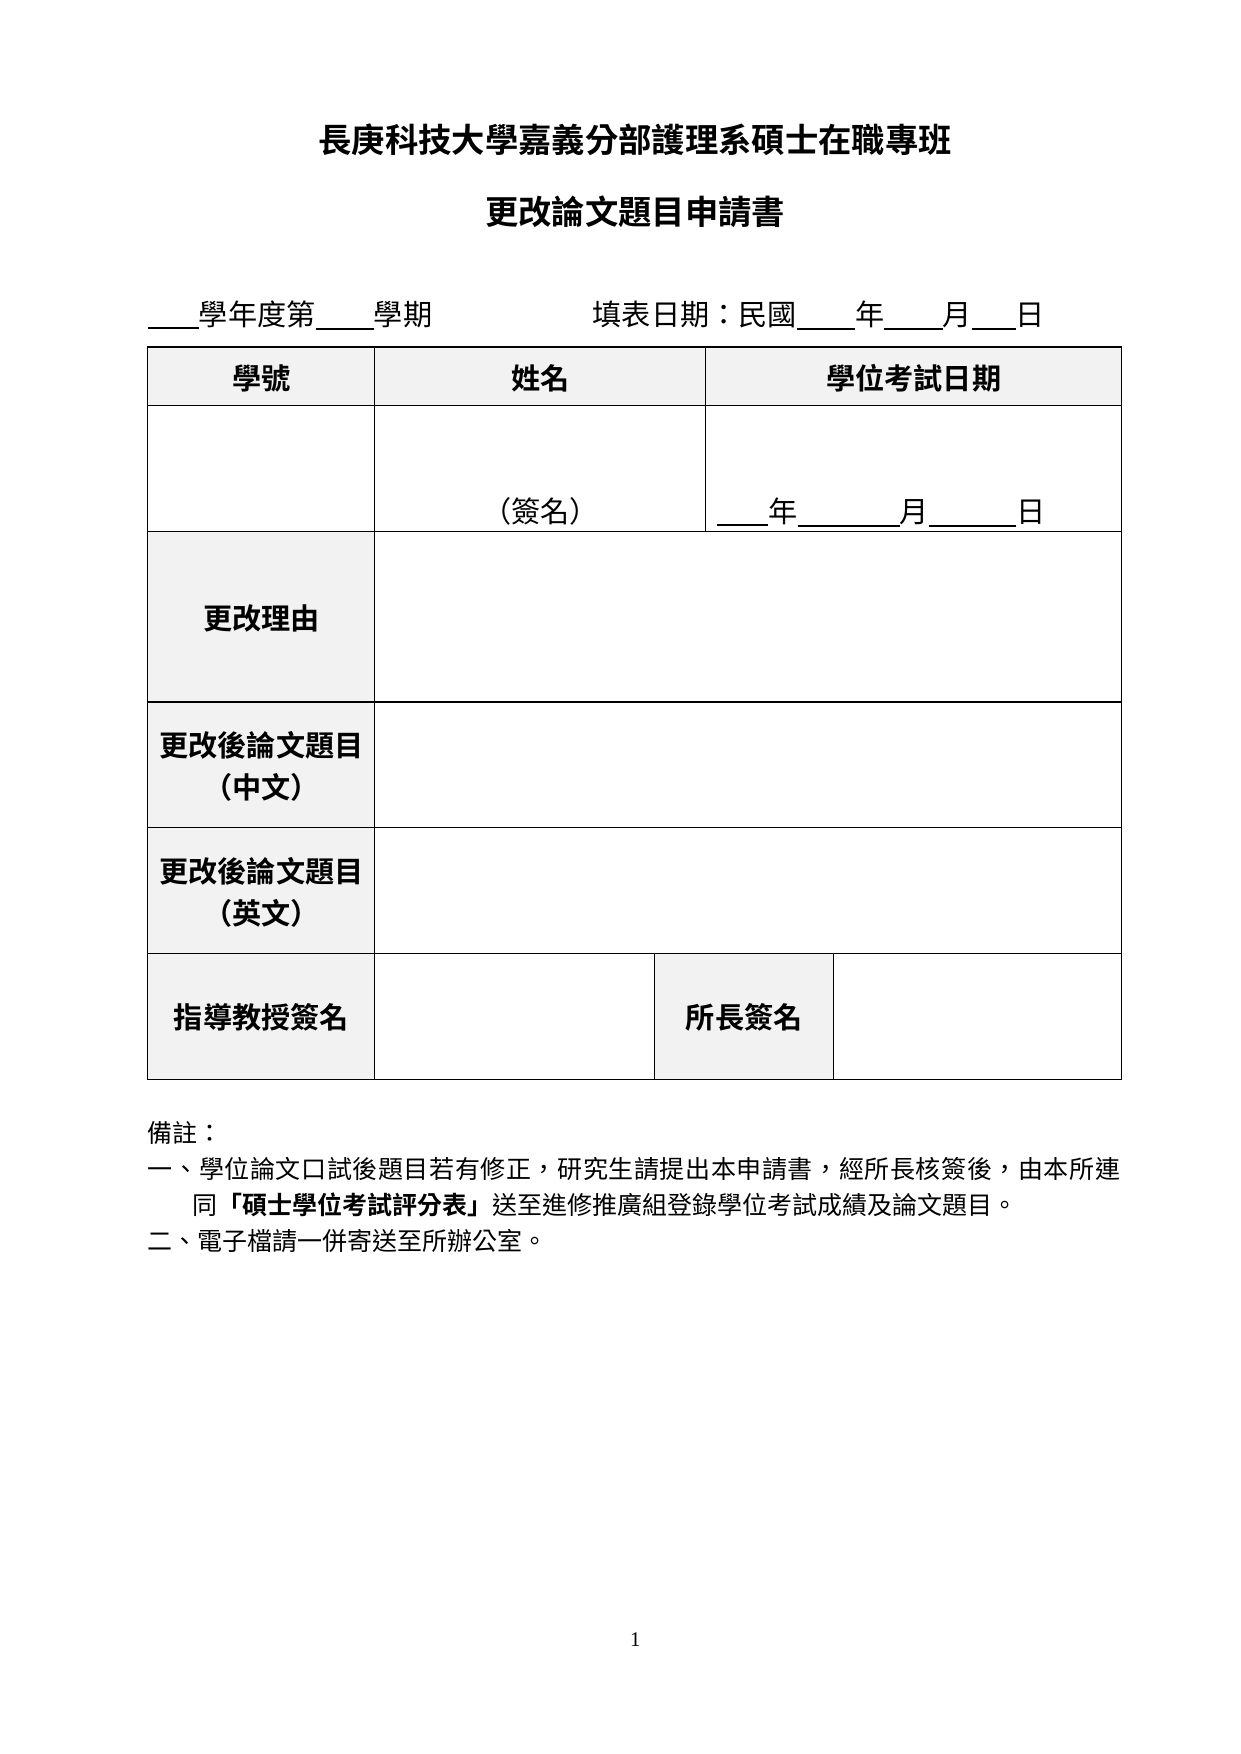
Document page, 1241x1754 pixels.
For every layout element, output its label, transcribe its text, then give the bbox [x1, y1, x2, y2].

text 長庚科技大學嘉義分部護理系碩士在職專班 [148, 114, 1122, 162]
table_cell 更改理由 [148, 532, 374, 701]
text 二、電子檔請一併寄送至所辦公室。 [148, 1222, 1122, 1258]
table_cell [375, 703, 1121, 827]
table_cell [375, 828, 1121, 953]
table_cell （簽名） [375, 406, 705, 531]
text 學年度第 學期 填表日期：民國 年 月 日 [148, 292, 1122, 334]
table_cell [375, 532, 1121, 701]
table_cell 更改後論文題目 （英文） [148, 828, 374, 953]
text 更改論文題目申請書 [148, 186, 1122, 234]
table_cell [375, 954, 654, 1079]
table_header 姓名 [375, 348, 705, 405]
text 備註： [148, 1113, 1122, 1149]
table_cell 年 月 日 [706, 406, 1121, 531]
table_cell [148, 406, 374, 531]
table_cell 更改後論文題目 （中文） [148, 703, 374, 827]
table_cell 指導教授簽名 [148, 954, 374, 1079]
text 一、學位論文口試後題目若有修正，研究生請提出本申請書，經所長核簽後，由本所連同「碩士學位考試評分表」送至進修推廣組登錄學位考試成績及論文題目。 [148, 1149, 1122, 1222]
table_header 學位考試日期 [706, 348, 1121, 405]
table_header 學號 [148, 348, 374, 405]
table_cell 所長簽名 [655, 954, 833, 1079]
table_cell [834, 954, 1121, 1079]
